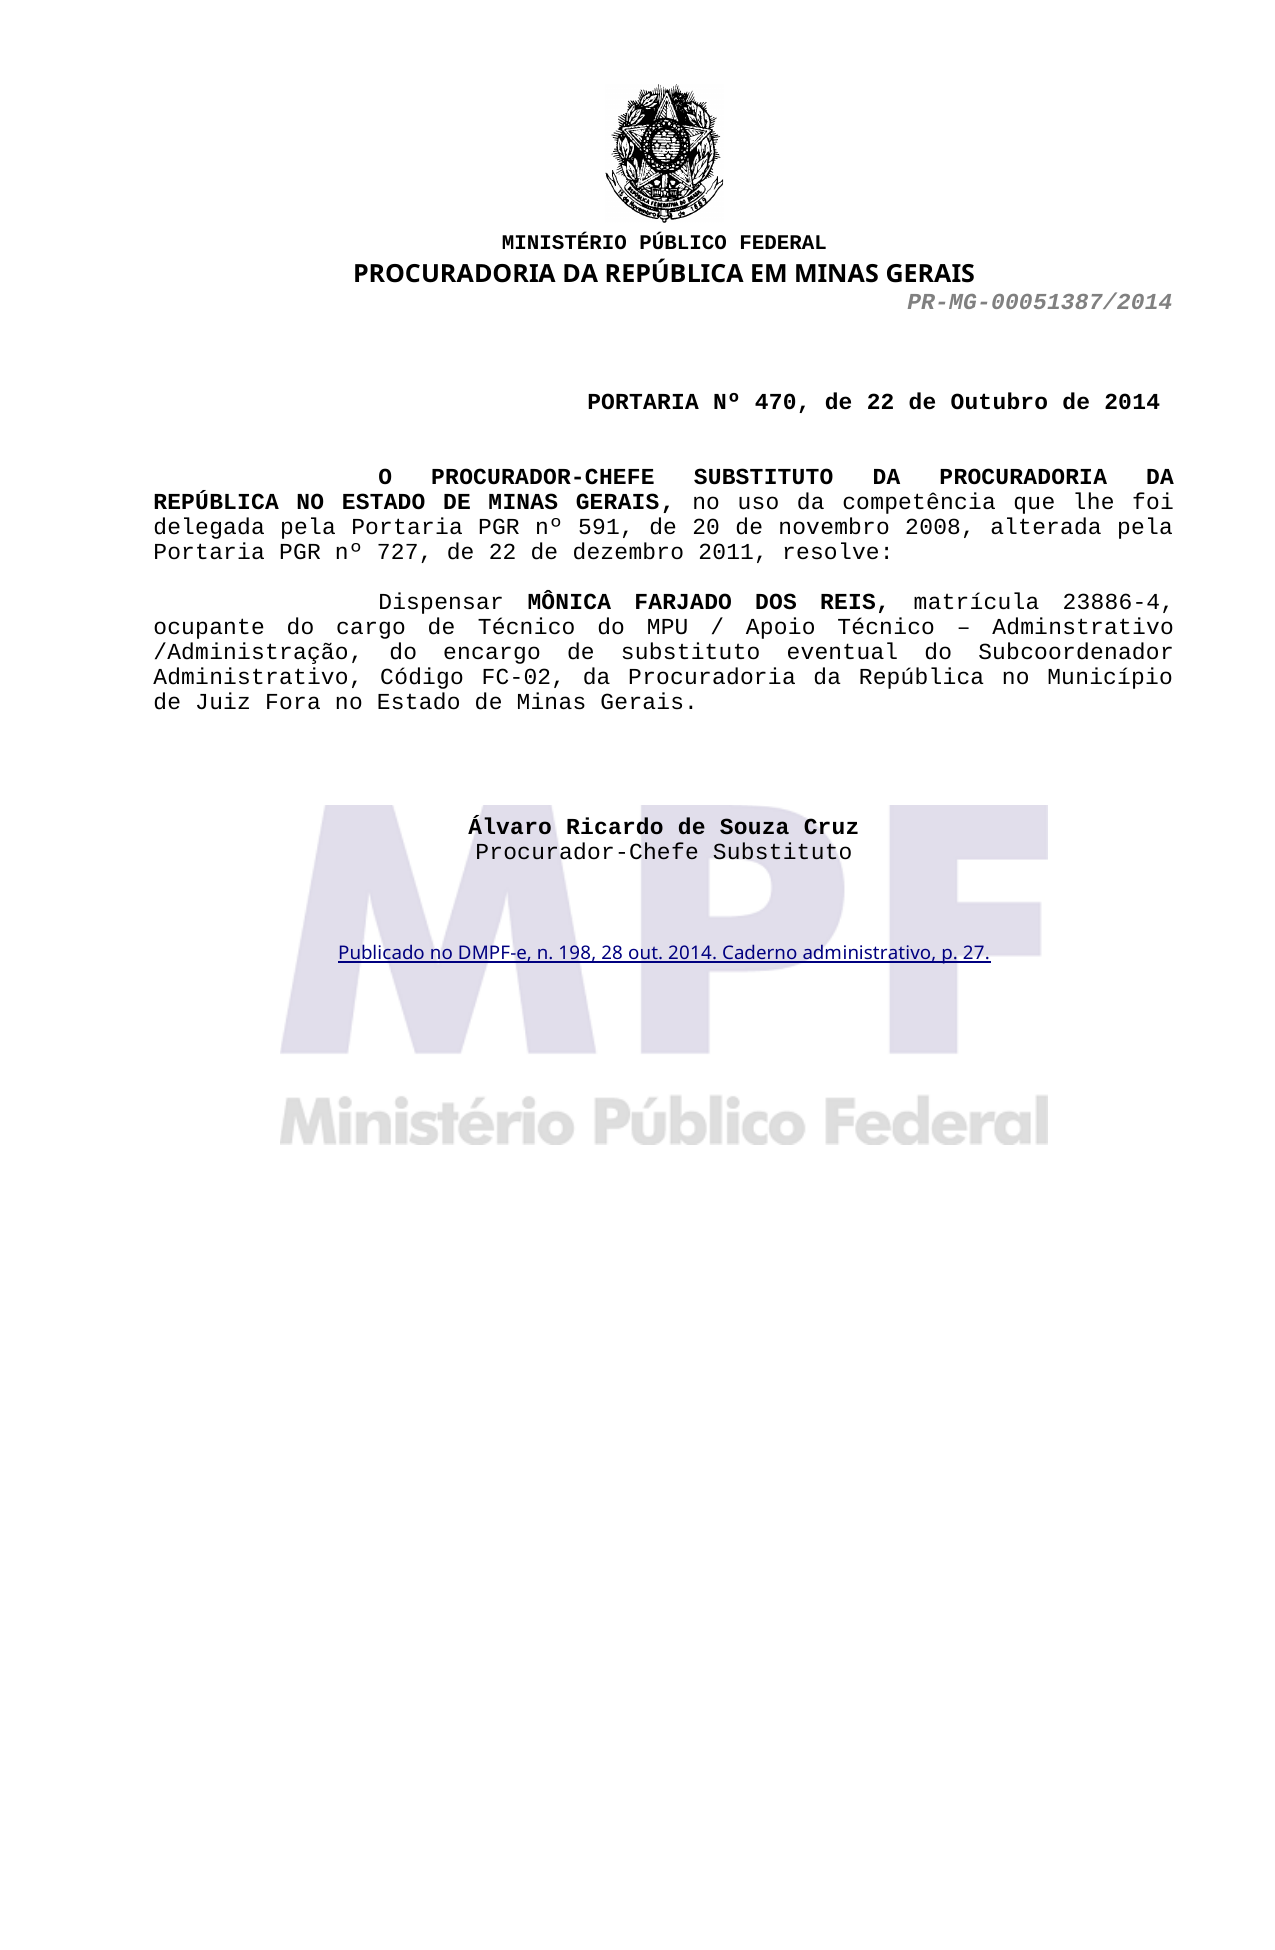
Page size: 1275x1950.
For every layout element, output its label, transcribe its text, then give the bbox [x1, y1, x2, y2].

text PR-MG-00051387/2014 [528, 289, 1175, 314]
text Álvaro Ricardo de Souza Cruz [153, 814, 1175, 839]
text Publicado no DMPF-e, n. 198, 28 out. 2014. Caderno administrativo, p. 27. [153, 939, 1175, 964]
text Procurador-Chefe Substituto [153, 839, 1175, 864]
picture [605, 84, 724, 223]
text Dispensar MÔNICA FARJADO DOS REIS, matrícula 23886-4, ocupante do cargo de Técnico do MPU / Apoio Técnico – Adminstrativo /Administração, do encargo de substituto eventual do Subcoordenador Administrativo, Código FC-02, da Procuradoria da República no Município de Juiz Fora no Estado de Minas Gerais. [153, 589, 1175, 714]
text O PROCURADOR-CHEFE SUBSTITUTO DA PROCURADORIA DA REPÚBLICA NO ESTADO DE MINAS GERAIS, no uso da competência que lhe foi delegada pela Portaria PGR nº 591, de 20 de novembro 2008, alterada pela Portaria PGR nº 727, de 22 de dezembro 2011, resolve: [153, 464, 1175, 564]
picture [280, 864, 1048, 939]
picture [280, 964, 1048, 1145]
text PORTARIA Nº 470, de 22 de Outubro de 2014 [528, 389, 1175, 414]
picture [280, 805, 1048, 814]
